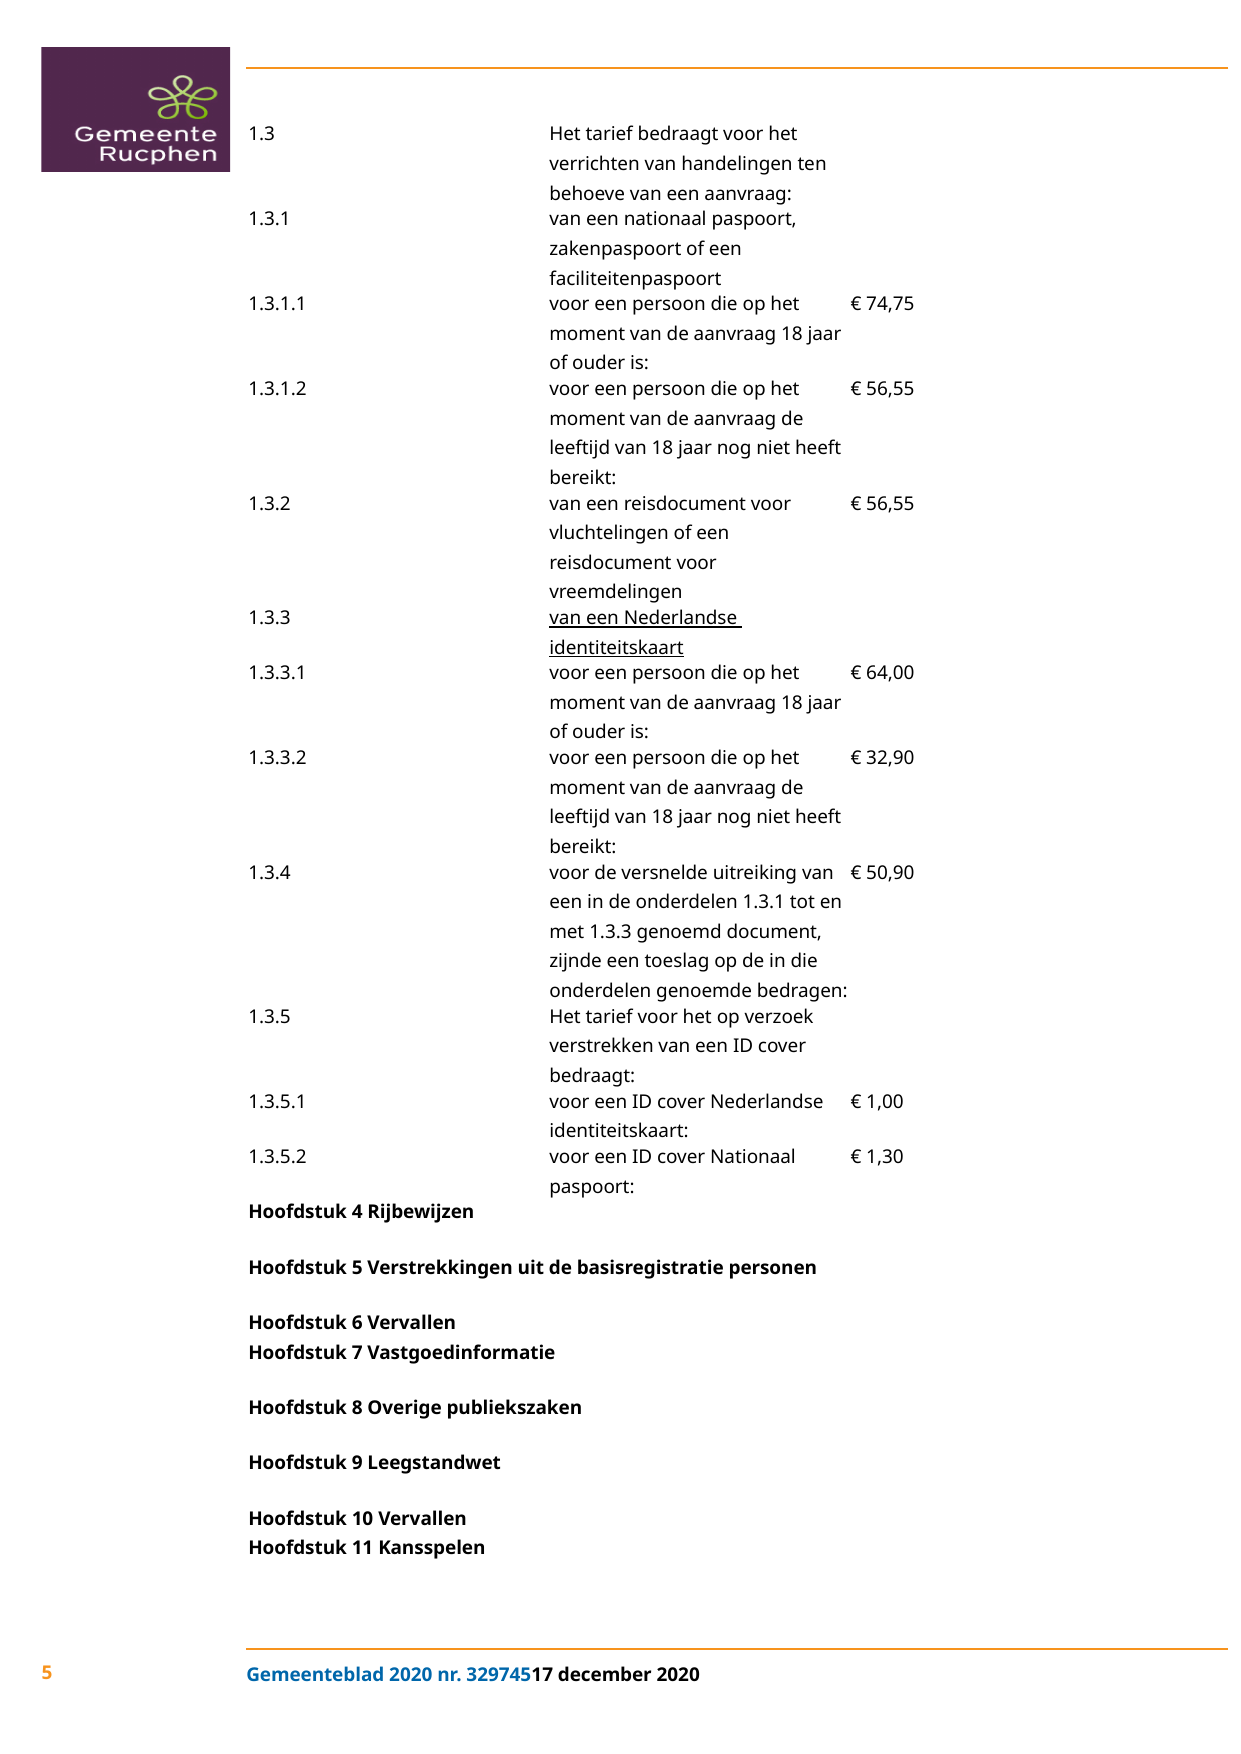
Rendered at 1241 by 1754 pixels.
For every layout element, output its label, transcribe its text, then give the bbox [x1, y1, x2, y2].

table_cell voor een persoon die op het moment van de aanvraag 18 jaar of ouder is: [549, 290, 850, 375]
table_cell voor een ID cover Nederlandse identiteitskaart: [549, 1088, 850, 1143]
table_cell van een reisdocument voor vluchtelingen of een reisdocument voor vreemdelingen [549, 490, 850, 604]
table_cell 1.3.5 [248, 1003, 549, 1088]
table_cell 1.3.3.2 [248, 745, 549, 859]
text Hoofdstuk 10 Vervallen [248, 1505, 1152, 1531]
table_cell voor een persoon die op het moment van de aanvraag 18 jaar of ouder is: [549, 660, 850, 744]
table_cell € 56,55 [850, 490, 1152, 604]
table_cell van een Nederlandse identiteitskaart [549, 604, 850, 659]
table_cell van een nationaal paspoort, zakenpaspoort of een faciliteitenpaspoort [549, 206, 850, 290]
text Hoofdstuk 6 Vervallen [248, 1309, 1152, 1335]
table_cell [850, 604, 1152, 659]
picture [41, 47, 231, 172]
text Hoofdstuk 11 Kansspelen [248, 1534, 1152, 1560]
table_cell [850, 1003, 1152, 1088]
table_cell Het tarief voor het op verzoek verstrekken van een ID cover bedraagt: [549, 1003, 850, 1088]
table_cell 1.3.3.1 [248, 660, 549, 744]
table_cell € 74,75 [850, 290, 1152, 375]
table_cell 1.3.1 [248, 206, 549, 290]
table_cell 1.3.4 [248, 859, 549, 1003]
table_cell € 1,00 [850, 1088, 1152, 1143]
table_cell € 56,55 [850, 375, 1152, 490]
text Hoofdstuk 5 Verstrekkingen uit de basisregistratie personen [248, 1254, 1152, 1280]
table_cell [850, 206, 1152, 290]
table_cell € 64,00 [850, 660, 1152, 744]
table_cell 1.3.5.2 [248, 1143, 549, 1198]
table_cell 1.3.2 [248, 490, 549, 604]
table_header Het tarief bedraagt voor het verrichten van handelingen ten behoeve van een aanvraag: [549, 121, 850, 206]
table_cell 1.3.3 [248, 604, 549, 659]
table_cell voor de versnelde uitreiking van een in de onderdelen 1.3.1 tot en met 1.3.3 genoemd document, zijnde een toeslag op de in die onderdelen genoemde bedragen: [549, 859, 850, 1003]
text Hoofdstuk 4 Rijbewijzen [248, 1199, 1152, 1224]
table_cell € 32,90 [850, 745, 1152, 859]
table_cell 1.3.5.1 [248, 1088, 549, 1143]
table_cell € 50,90 [850, 859, 1152, 1003]
table_cell voor een persoon die op het moment van de aanvraag de leeftijd van 18 jaar nog niet heeft bereikt: [549, 745, 850, 859]
table_cell 1.3.1.2 [248, 375, 549, 490]
table_cell € 1,30 [850, 1143, 1152, 1198]
table_cell 1.3.1.1 [248, 290, 549, 375]
text Hoofdstuk 7 Vastgoedinformatie [248, 1339, 1152, 1364]
text Hoofdstuk 9 Leegstandwet [248, 1449, 1152, 1475]
table_header [850, 121, 1152, 206]
table_header 1.3 [248, 121, 549, 206]
table_cell voor een ID cover Nationaal paspoort: [549, 1143, 850, 1198]
table_cell voor een persoon die op het moment van de aanvraag de leeftijd van 18 jaar nog niet heeft bereikt: [549, 375, 850, 490]
text Hoofdstuk 8 Overige publiekszaken [248, 1394, 1152, 1420]
